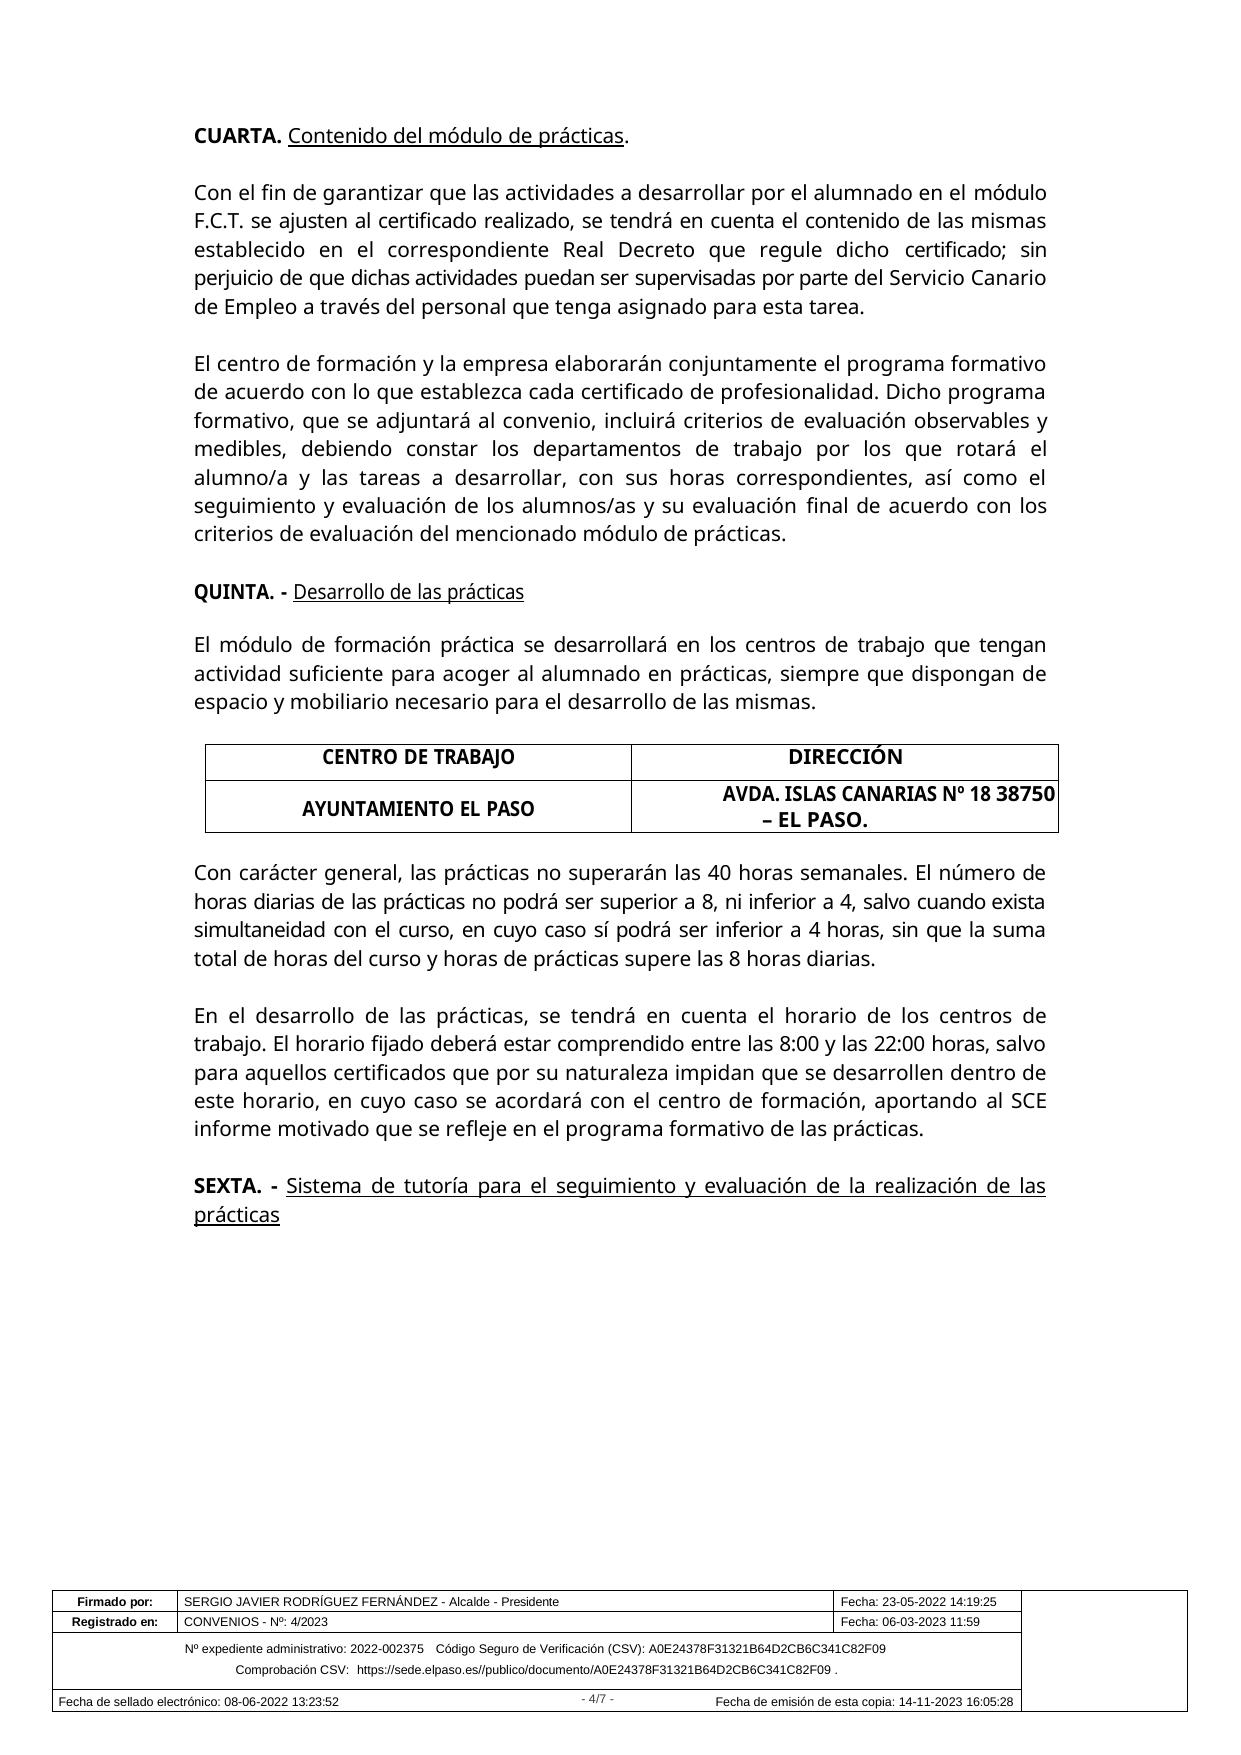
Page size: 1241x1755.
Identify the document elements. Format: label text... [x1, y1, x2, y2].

table_cell AVDA. ISLAS CANARIAS Nº 18 38750 – EL PASO. [632, 781, 1058, 832]
text El centro de formación y la empresa elaborarán conjuntamente el programa formativo de acuerdo con lo que establezca cada certificado de profesionalidad. Dicho programa formativo, que se adjuntará al convenio, incluirá criterios de evaluación observables y medibles, debiendo constar los departamentos de trabajo por los que rotará el alumno/a y las tareas a desarrollar, con sus horas correspondientes, así como el seguimiento y evaluación de los alumnos/as y su evaluación final de acuerdo con los criterios de evaluación del mencionado módulo de prácticas. [194, 349, 1048, 548]
text Con carácter general, las prácticas no superarán las 40 horas semanales. El número de horas diarias de las prácticas no podrá ser superior a 8, ni inferior a 4, salvo cuando exista simultaneidad con el curso, en cuyo caso sí podrá ser inferior a 4 horas, sin que la suma total de horas del curso y horas de prácticas supere las 8 horas diarias. [194, 858, 1047, 972]
text En el desarrollo de las prácticas, se tendrá en cuenta el horario de los centros de trabajo. El horario fijado deberá estar comprendido entre las 8:00 y las 22:00 horas, salvo para aquellos certificados que por su naturaleza impidan que se desarrollen dentro de este horario, en cuyo caso se acordará con el centro de formación, aportando al SCE informe motivado que se refleje en el programa formativo de las prácticas. [194, 1001, 1047, 1143]
table_header CENTRO DE TRABAJO [206, 745, 631, 780]
text Con el fin de garantizar que las actividades a desarrollar por el alumnado en el módulo F.C.T. se ajusten al certificado realizado, se tendrá en cuenta el contenido de las mismas establecido en el correspondiente Real Decreto que regule dicho certificado; sin perjuicio de que dichas actividades puedan ser supervisadas por parte del Servicio Canario de Empleo a través del personal que tenga asignado para esta tarea. [194, 178, 1047, 320]
text SEXTA. - Sistema de tutoría para el seguimiento y evaluación de la realización de las prácticas [194, 1171, 1047, 1228]
table_cell AYUNTAMIENTO EL PASO [206, 781, 631, 832]
text CUARTA. Contenido del módulo de prácticas. [194, 121, 1201, 149]
text El módulo de formación práctica se desarrollará en los centros de trabajo que tengan actividad suficiente para acoger al alumnado en prácticas, siempre que dispongan de espacio y mobiliario necesario para el desarrollo de las mismas. [194, 630, 1047, 716]
text QUINTA. - Desarrollo de las prácticas [194, 577, 1201, 605]
table_header DIRECCIÓN [632, 745, 1058, 780]
